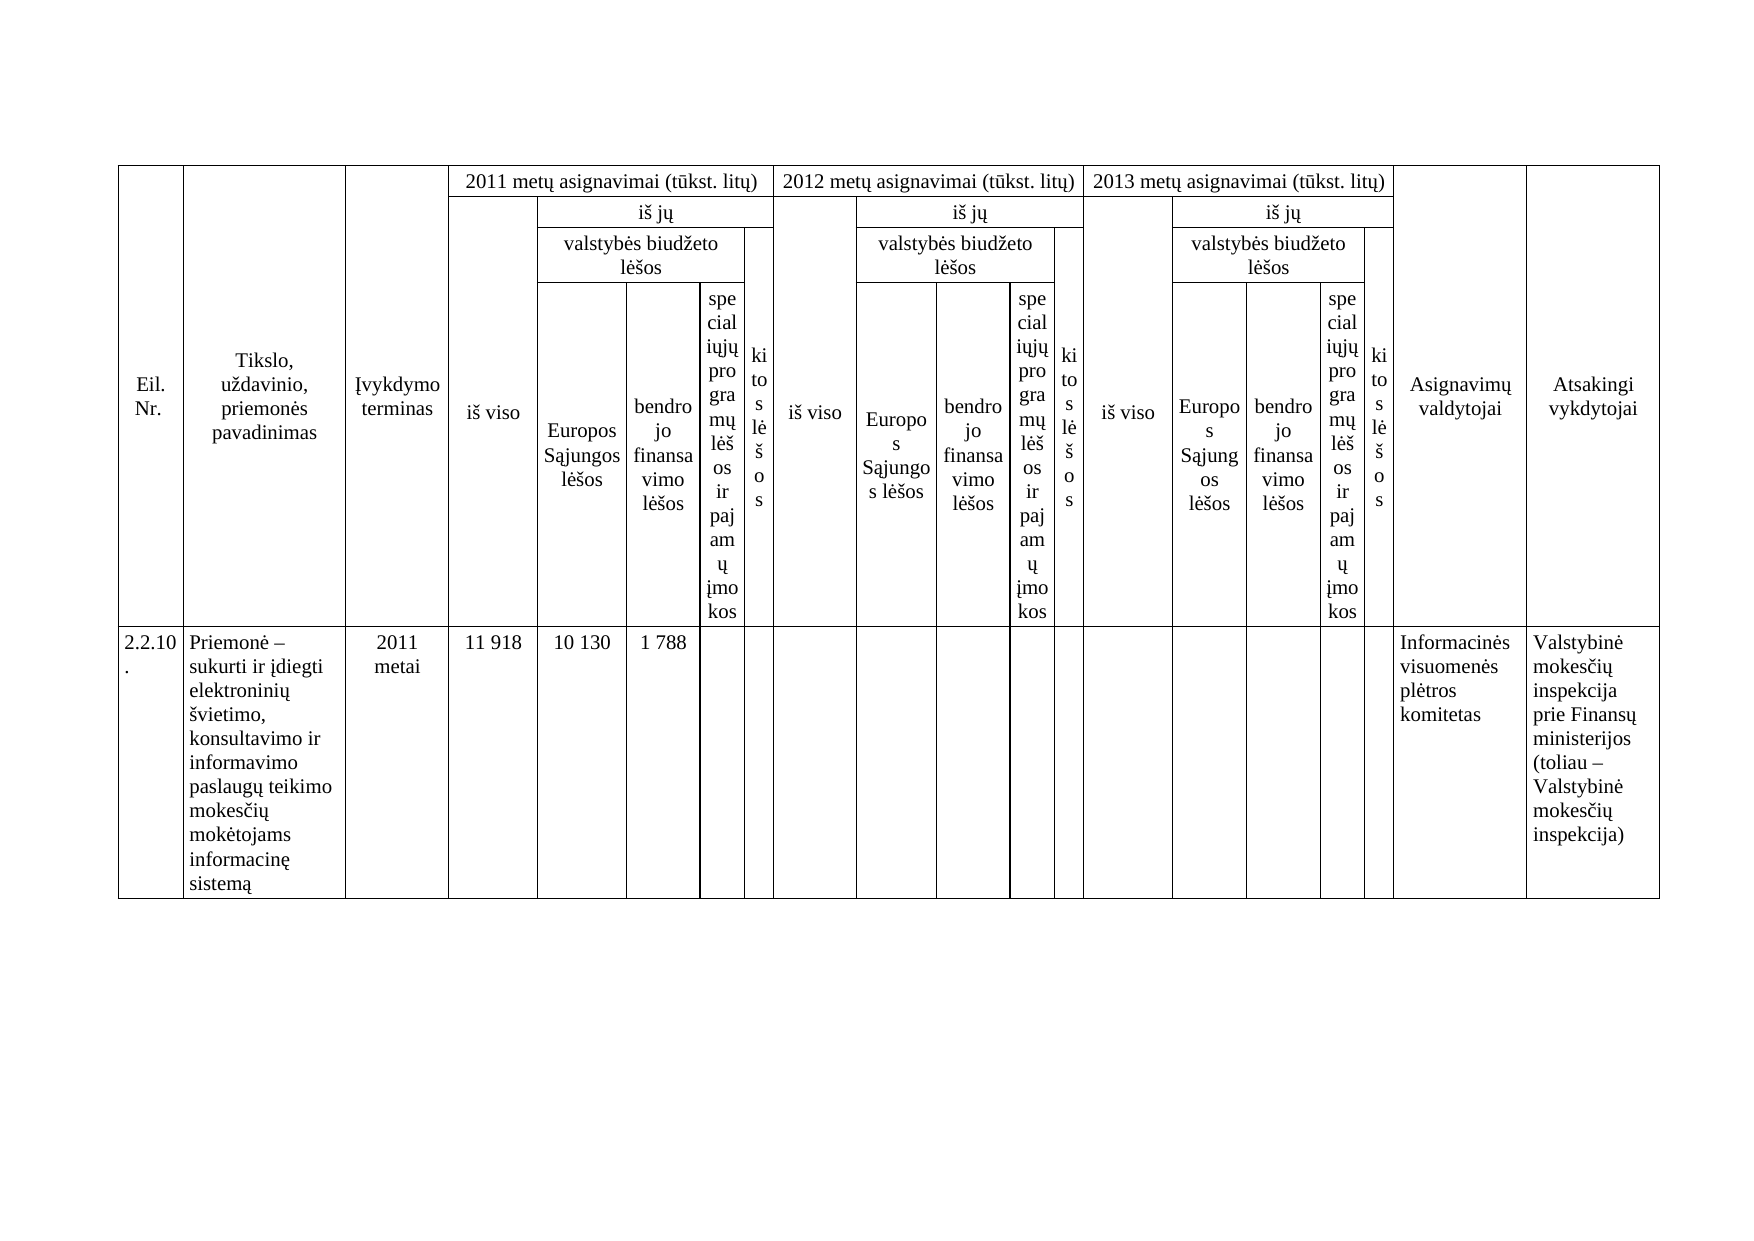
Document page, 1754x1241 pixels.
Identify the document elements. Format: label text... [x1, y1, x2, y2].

table_cell kitos lėšos [745, 228, 773, 626]
table_cell Europos Sąjungos lėšos [538, 283, 626, 626]
table_cell specialiųjų programų lėšos ir pajamų įmokos [1011, 283, 1054, 626]
table_header 2012 metų asignavimai (tūkst. litų) [774, 166, 1083, 196]
table_cell [1321, 627, 1364, 897]
table_cell kitos lėšos [1365, 228, 1393, 626]
table_cell iš viso [774, 197, 856, 626]
table_header Asignavimų valdytojai [1394, 166, 1526, 626]
table_cell 2011 metai [346, 627, 448, 897]
table_cell [1055, 627, 1083, 897]
table_cell [1011, 627, 1054, 897]
table_cell bendrojo finansavimo lėšos [627, 283, 699, 626]
table_header Atsakingi vykdytojai [1527, 166, 1659, 626]
table_cell iš jų [538, 197, 773, 227]
table_cell [1365, 627, 1393, 897]
table_cell bendrojo finansavimo lėšos [1247, 283, 1320, 626]
table_cell Europos Sąjungos lėšos [1173, 283, 1246, 626]
table_cell [1084, 627, 1172, 897]
table_header 2011 metų asignavimai (tūkst. litų) [449, 166, 773, 196]
table_cell [937, 627, 1009, 897]
table_cell valstybės biudžeto lėšos [538, 228, 744, 282]
table_cell 1 788 [627, 627, 699, 897]
table_cell specialiųjų programų lėšos ir pajamų įmokos [1321, 283, 1364, 626]
table_cell Valstybinė mokesčių inspekcija prie Finansų ministerijos (toliau – Valstybinė mokesčių inspekcija) [1527, 627, 1659, 897]
table_cell [1247, 627, 1320, 897]
table_header 2013 metų asignavimai (tūkst. litų) [1084, 166, 1393, 196]
table_cell [857, 627, 936, 897]
table_cell [701, 627, 744, 897]
table_header Tikslo, uždavinio, priemonės pavadinimas [184, 166, 345, 626]
table_cell kitos lėšos [1055, 228, 1083, 626]
table_cell iš viso [449, 197, 537, 626]
table_cell bendrojo finansavimo lėšos [937, 283, 1009, 626]
table_cell [745, 627, 773, 897]
table_cell iš jų [1173, 197, 1393, 227]
table_cell Europos Sąjungos lėšos [857, 283, 936, 626]
table_header Įvykdymo terminas [346, 166, 448, 626]
table_header Eil. Nr. [119, 166, 183, 626]
table_cell iš viso [1084, 197, 1172, 626]
table_cell valstybės biudžeto lėšos [857, 228, 1054, 282]
table_cell [774, 627, 856, 897]
table_cell Informacinės visuomenės plėtros komitetas [1394, 627, 1526, 897]
table_cell Priemonė – sukurti ir įdiegti elektroninių švietimo, konsultavimo ir informavimo paslaugų teikimo mokesčių mokėtojams informacinę sistemą [184, 627, 345, 897]
table_cell iš jų [857, 197, 1083, 227]
table_cell 10 130 [538, 627, 626, 897]
table_cell [1173, 627, 1246, 897]
table_cell 2.2.10. [119, 627, 183, 897]
table_cell valstybės biudžeto lėšos [1173, 228, 1364, 282]
table_cell 11 918 [449, 627, 537, 897]
table_cell specialiųjų programų lėšos ir pajamų įmokos [701, 283, 744, 626]
